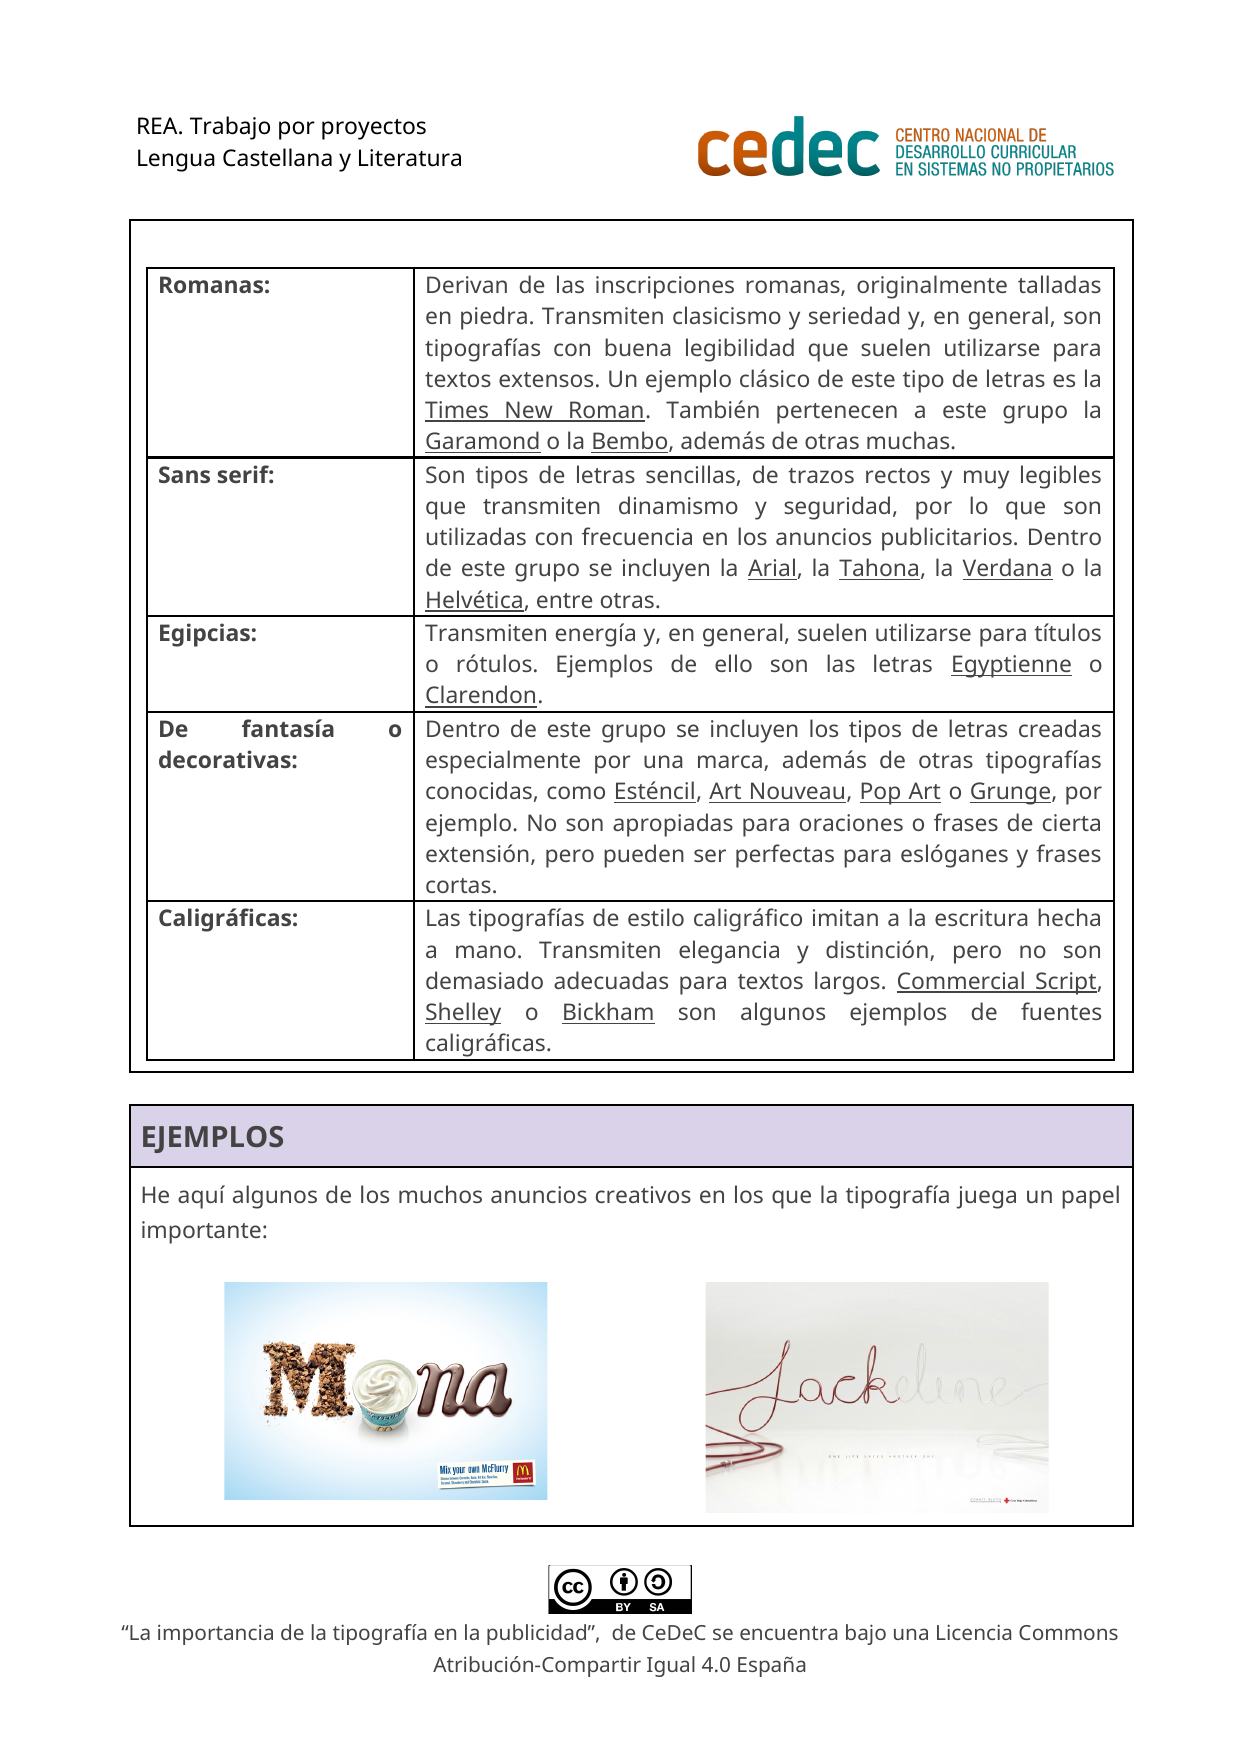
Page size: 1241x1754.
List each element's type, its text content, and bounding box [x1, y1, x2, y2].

table_header [633, 1283, 705, 1512]
table_header EJEMPLOS [131, 1106, 1132, 1166]
table_header Derivan de las inscripciones romanas, originalmente talladas en piedra. Transmiten clasicismo y seriedad y, en general, son tipografías con buena legibilidad que suelen utilizarse para textos extensos. Un ejemplo clásico de este tipo de letras es la Times New Roman. También pertenecen a este grupo la Garamond o la Bembo, además de otras muchas. [415, 269, 1113, 456]
table_header [141, 1283, 631, 1512]
table_cell Egipcias: [148, 617, 413, 711]
picture [693, 110, 1120, 184]
picture [705, 1282, 1049, 1513]
table_cell Son tipos de letras sencillas, de trazos rectos y muy legibles que transmiten dinamismo y seguridad, por lo que son utilizadas con frecuencia en los anuncios publicitarios. Dentro de este grupo se incluyen la Arial, la Tahona, la Verdana o la Helvética, entre otras. [415, 459, 1113, 615]
table_cell De fantasía o decorativas: [148, 713, 413, 900]
table_header Romanas: [148, 269, 413, 456]
table_cell Sans serif: [148, 459, 413, 615]
picture [548, 1565, 692, 1614]
table_cell Dentro de este grupo se incluyen los tipos de letras creadas especialmente por una marca, además de otras tipografías conocidas, como Esténcil, Art Nouveau, Pop Art o Grunge, por ejemplo. No son apropiadas para oraciones o frases de cierta extensión, pero pueden ser perfectas para eslóganes y frases cortas. [415, 713, 1113, 900]
table_cell [131, 221, 1132, 1071]
table_cell Caligráficas: [148, 902, 413, 1058]
table_cell Transmiten energía y, en general, suelen utilizarse para títulos o rótulos. Ejemplos de ello son las letras Egyptienne o Clarendon. [415, 617, 1113, 711]
table_cell Las tipografías de estilo caligráfico imitan a la escritura hecha a mano. Transmiten elegancia y distinción, pero no son demasiado adecuadas para textos largos. Commercial Script, Shelley o Bickham son algunos ejemplos de fuentes caligráficas. [415, 902, 1113, 1058]
picture [224, 1282, 548, 1500]
table_header [1049, 1283, 1122, 1512]
table_cell He aquí algunos de los muchos anuncios creativos en los que la tipografía juega un papel importante: [131, 1168, 1132, 1525]
